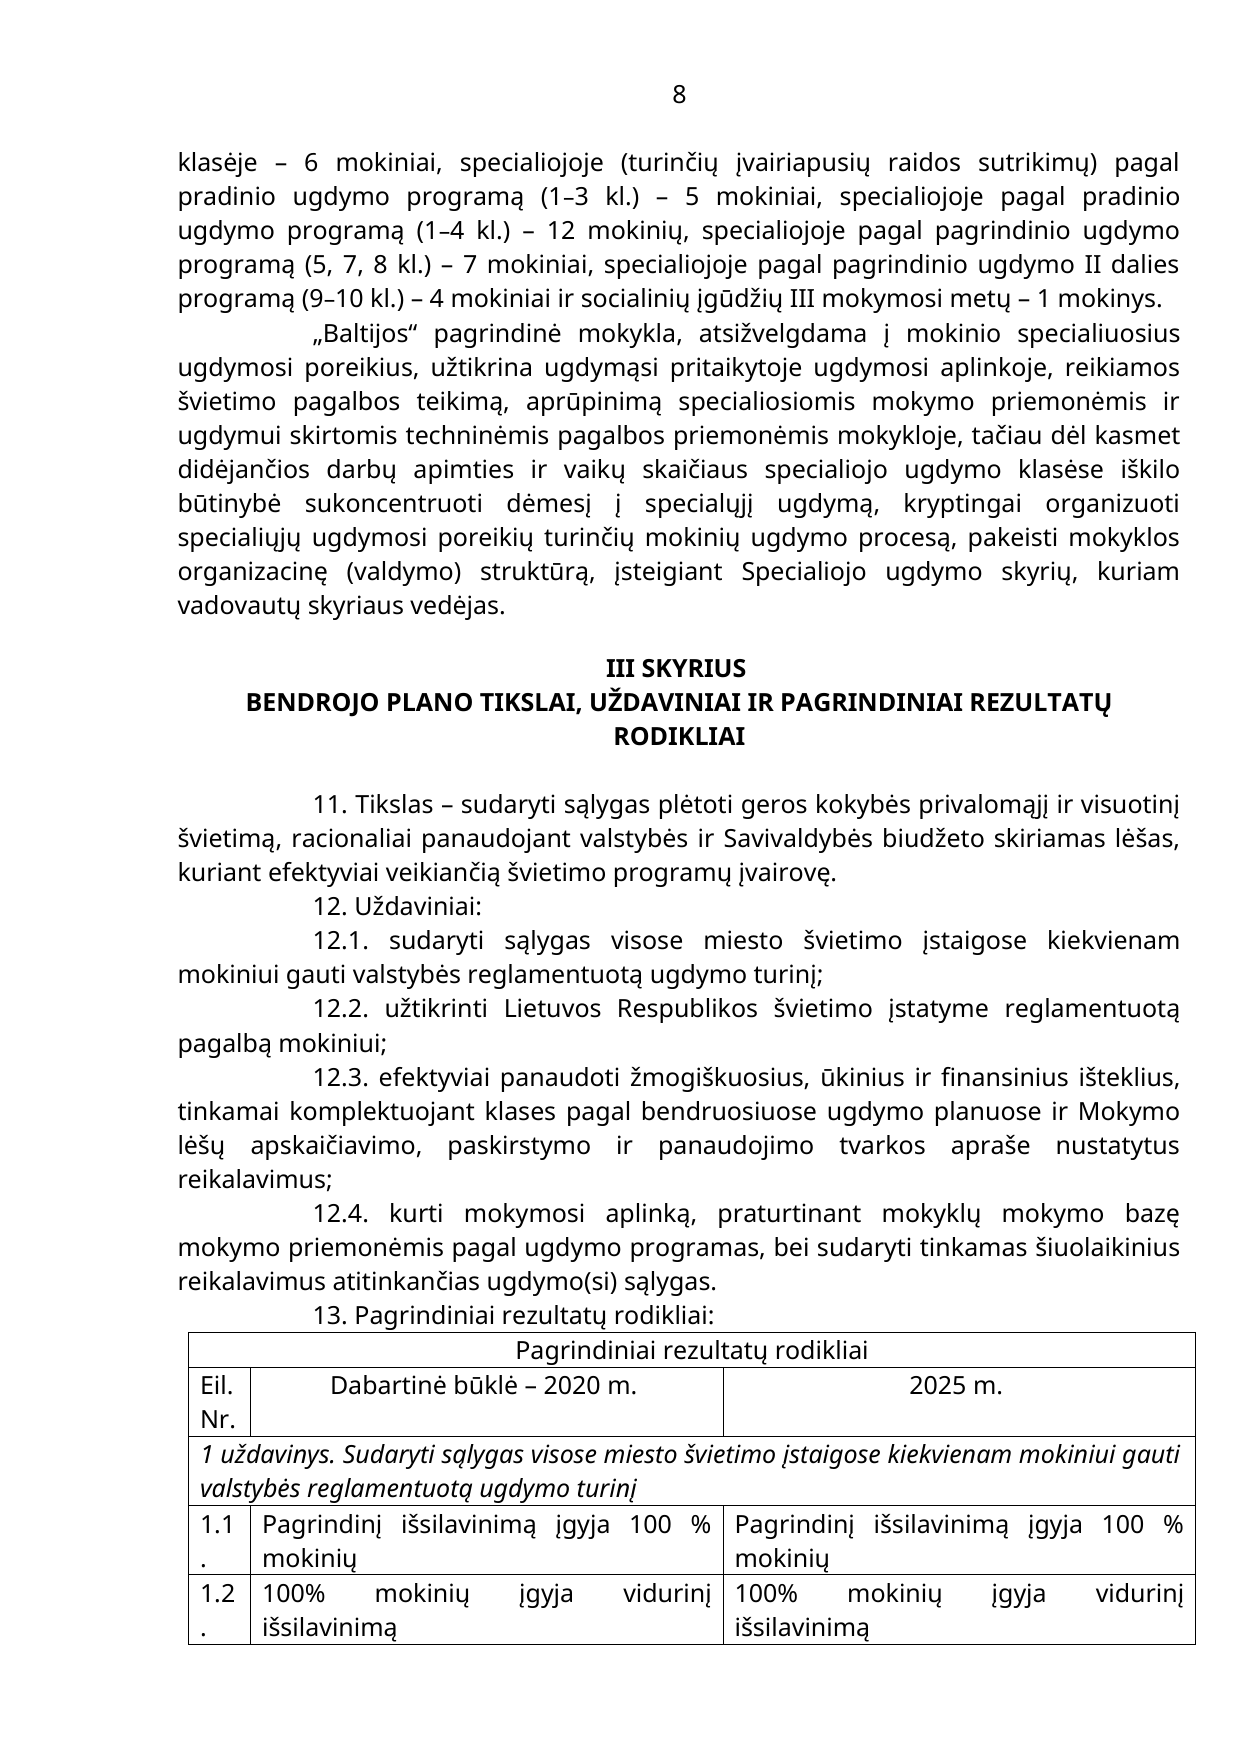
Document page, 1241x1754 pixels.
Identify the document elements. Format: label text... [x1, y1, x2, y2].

table_header Pagrindiniai rezultatų rodikliai [189, 1333, 1195, 1367]
table_cell 100% mokinių įgyja vidurinį išsilavinimą [251, 1575, 723, 1643]
text klasėje – 6 mokiniai, specialiojoje (turinčių įvairiapusių raidos sutrikimų) pagal pradinio ugdymo programą (1–3 kl.) – 5 mokiniai, specialiojoje pagal pradinio ugdymo programą (1–4 kl.) – 12 mokinių, specialiojoje pagal pagrindinio ugdymo programą (5, 7, 8 kl.) – 7 mokiniai, specialiojoje pagal pagrindinio ugdymo II dalies programą (9–10 kl.) – 4 mokiniai ir socialinių įgūdžių III mokymosi metų – 1 mokinys. [177, 145, 1181, 315]
table_cell 1 uždavinys. Sudaryti sąlygas visose miesto švietimo įstaigose kiekvienam mokiniui gauti valstybės reglamentuotą ugdymo turinį [189, 1437, 1195, 1505]
table_cell Pagrindinį išsilavinimą įgyja 100 % mokinių [724, 1506, 1195, 1574]
table_cell 2025 m. [724, 1368, 1195, 1436]
table_cell Pagrindinį išsilavinimą įgyja 100 % mokinių [251, 1506, 723, 1574]
text 12.4. kurti mokymosi aplinką, praturtinant mokyklų mokymo bazę mokymo priemonėmis pagal ugdymo programas, bei sudaryti tinkamas šiuolaikinius reikalavimus atitinkančias ugdymo(si) sąlygas. [177, 1196, 1181, 1298]
text 12.3. efektyviai panaudoti žmogiškuosius, ūkinius ir finansinius išteklius, tinkamai komplektuojant klases pagal bendruosiuose ugdymo planuose ir Mokymo lėšų apskaičiavimo, paskirstymo ir panaudojimo tvarkos apraše nustatytus reikalavimus; [177, 1059, 1181, 1196]
text 12. Uždaviniai: [177, 889, 1181, 923]
text 11. Tikslas – sudaryti sąlygas plėtoti geros kokybės privalomąjį ir visuotinį švietimą, racionaliai panaudojant valstybės ir Savivaldybės biudžeto skiriamas lėšas, kuriant efektyviai veikiančią švietimo programų įvairovę. [177, 787, 1181, 889]
text 12.1. sudaryti sąlygas visose miesto švietimo įstaigose kiekvienam mokiniui gauti valstybės reglamentuotą ugdymo turinį; [177, 923, 1181, 991]
text 12.2. užtikrinti Lietuvos Respublikos švietimo įstatyme reglamentuotą pagalbą mokiniui; [177, 991, 1181, 1059]
table_cell 1.1. [189, 1506, 250, 1574]
text 13. Pagrindiniai rezultatų rodikliai: [177, 1298, 1181, 1332]
table_cell 100% mokinių įgyja vidurinį išsilavinimą [724, 1575, 1195, 1643]
table_cell 1.2. [189, 1575, 250, 1643]
text „Baltijos“ pagrindinė mokykla, atsižvelgdama į mokinio specialiuosius ugdymosi poreikius, užtikrina ugdymąsi pritaikytoje ugdymosi aplinkoje, reikiamos švietimo pagalbos teikimą, aprūpinimą specialiosiomis mokymo priemonėmis ir ugdymui skirtomis techninėmis pagalbos priemonėmis mokykloje, tačiau dėl kasmet didėjančios darbų apimties ir vaikų skaičiaus specialiojo ugdymo klasėse iškilo būtinybė sukoncentruoti dėmesį į specialųjį ugdymą, kryptingai organizuoti specialiųjų ugdymosi poreikių turinčių mokinių ugdymo procesą, pakeisti mokyklos organizacinę (valdymo) struktūrą, įsteigiant Specialiojo ugdymo skyrių, kuriam vadovautų skyriaus vedėjas. [177, 315, 1181, 622]
table_cell Eil. Nr. [189, 1368, 250, 1436]
text III SKYRIUS [177, 651, 1181, 684]
table_cell Dabartinė būklė – 2020 m. [251, 1368, 723, 1436]
text BENDROJO PLANO TIKSLAI, UŽDAVINIAI IR PAGRINDINIAI REZULTATŲ RODIKLIAI [177, 684, 1181, 753]
